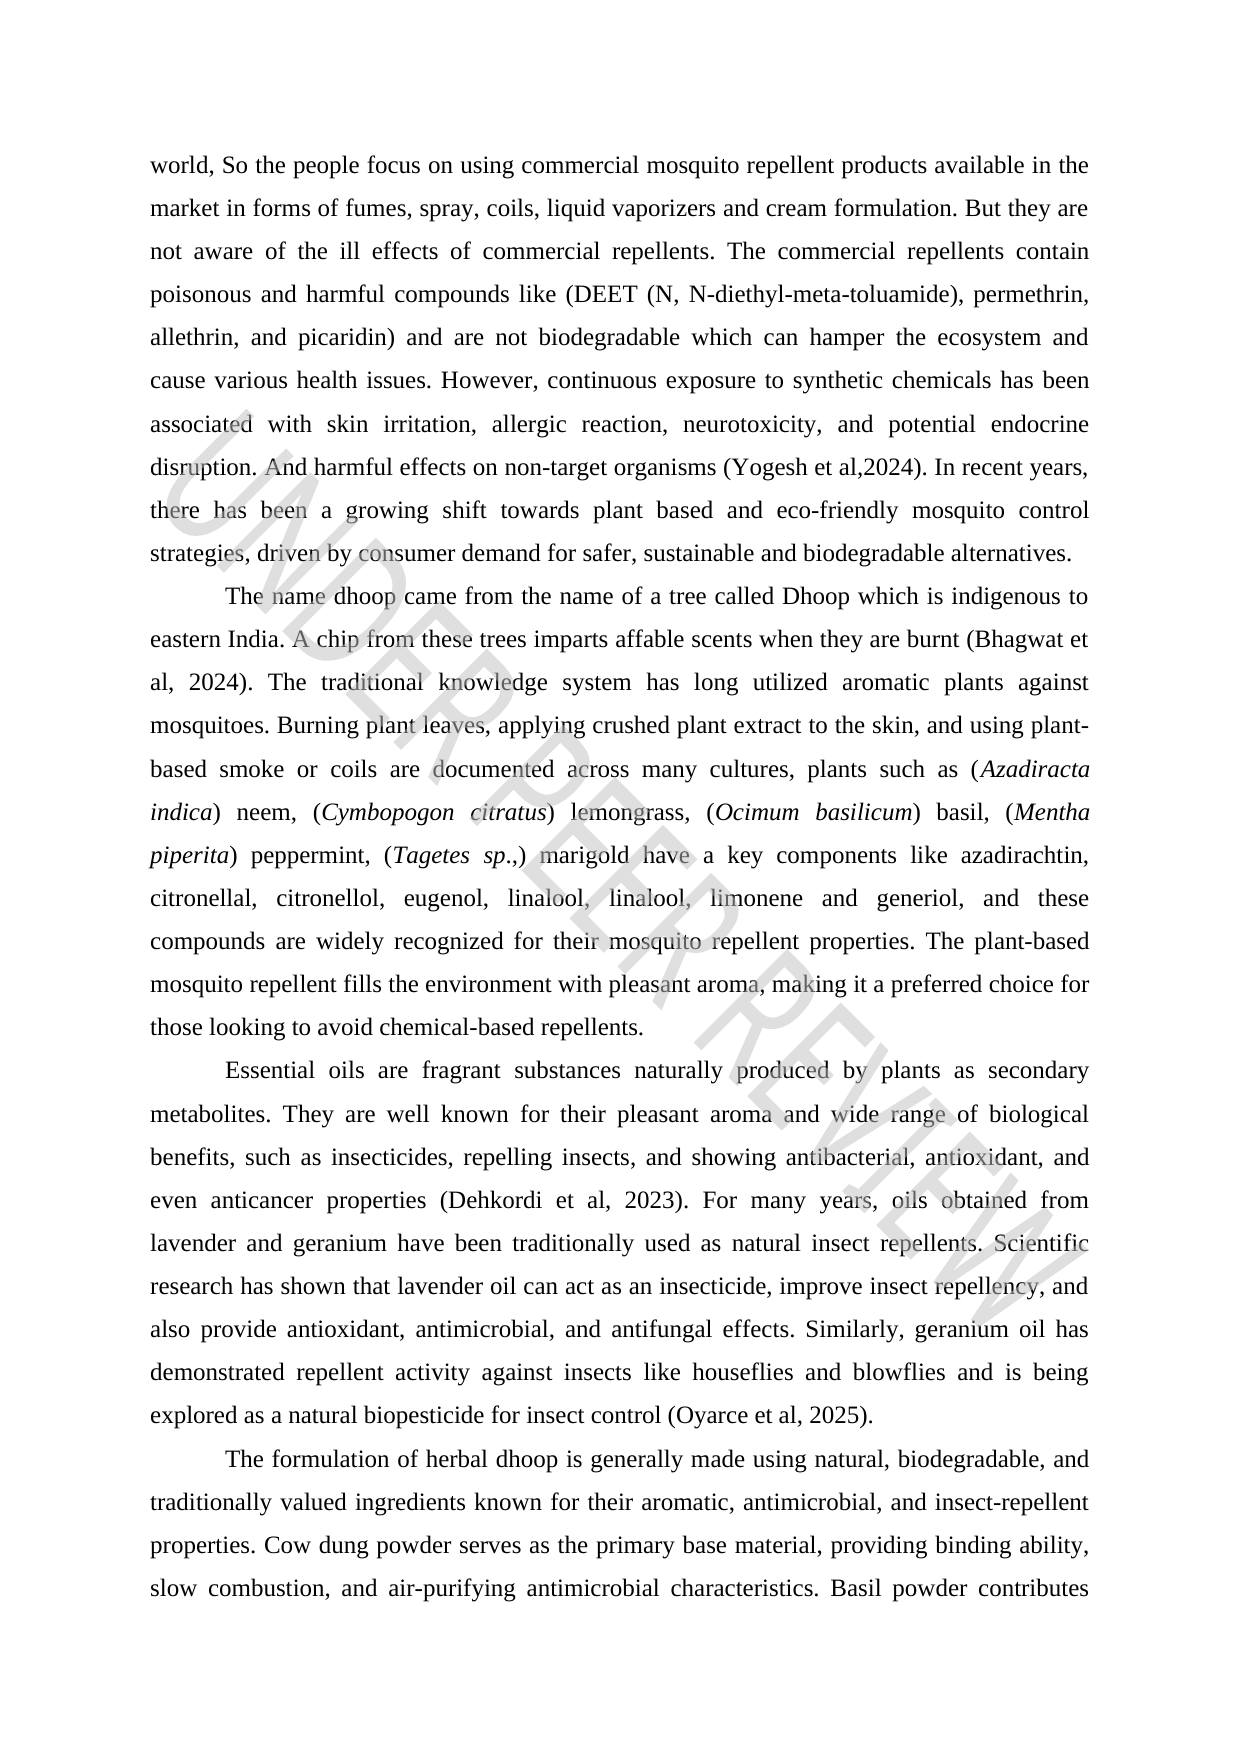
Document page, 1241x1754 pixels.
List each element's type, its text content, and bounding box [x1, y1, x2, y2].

text The name dhoop came from the name of a tree called Dhoop which is indigenous to eastern India. A chip from these trees imparts affable scents when they are burnt (Bhagwat et al, 2024). The traditional knowledge system has long utilized aromatic plants against mosquitoes. Burning plant leaves, applying crushed plant extract to the skin, and using plant-based smoke or coils are documented across many cultures, plants such as (Azadiracta indica) neem, (Cymbopogon citratus) lemongrass, (Ocimum basilicum) basil, (Mentha piperita) peppermint, (Tagetes sp.,) marigold have a key components like azadirachtin, citronellal, citronellol, eugenol, linalool, linalool, limonene and generiol, and these compounds are widely recognized for their mosquito repellent properties. The plant-based mosquito repellent fills the environment with pleasant aroma, making it a preferred choice for those looking to avoid chemical-based repellents. [150, 581, 1090, 1041]
text The formulation of herbal dhoop is generally made using natural, biodegradable, and traditionally valued ingredients known for their aromatic, antimicrobial, and insect-repellent properties. Cow dung powder serves as the primary base material, providing binding ability, slow combustion, and air-purifying antimicrobial characteristics. Basil powder contributes [150, 1444, 1090, 1602]
text Essential oils are fragrant substances naturally produced by plants as secondary metabolites. They are well known for their pleasant aroma and wide range of biological benefits, such as insecticides, repelling insects, and showing antibacterial, antioxidant, and even anticancer properties (Dehkordi et al, 2023). For many years, oils obtained from lavender and geranium have been traditionally used as natural insect repellents. Scientific research has shown that lavender oil can act as an insecticide, improve insect repellency, and also provide antioxidant, antimicrobial, and antifungal effects. Similarly, geranium oil has demonstrated repellent activity against insects like houseflies and blowflies and is being explored as a natural biopesticide for insect control (Oyarce et al, 2025). [150, 1056, 1090, 1429]
text world, So the people focus on using commercial mosquito repellent products available in the market in forms of fumes, spray, coils, liquid vaporizers and cream formulation. But they are not aware of the ill effects of commercial repellents. The commercial repellents contain poisonous and harmful compounds like (DEET (N, N-diethyl-meta-toluamide), permethrin, allethrin, and picaridin) and are not biodegradable which can hamper the ecosystem and cause various health issues. However, continuous exposure to synthetic chemicals has been associated with skin irritation, allergic reaction, neurotoxicity, and potential endocrine disruption. And harmful effects on non-target organisms (Yogesh et al,2024). In recent years, there has been a growing shift towards plant based and eco-friendly mosquito control strategies, driven by consumer demand for safer, sustainable and biodegradable alternatives. [150, 150, 1090, 567]
